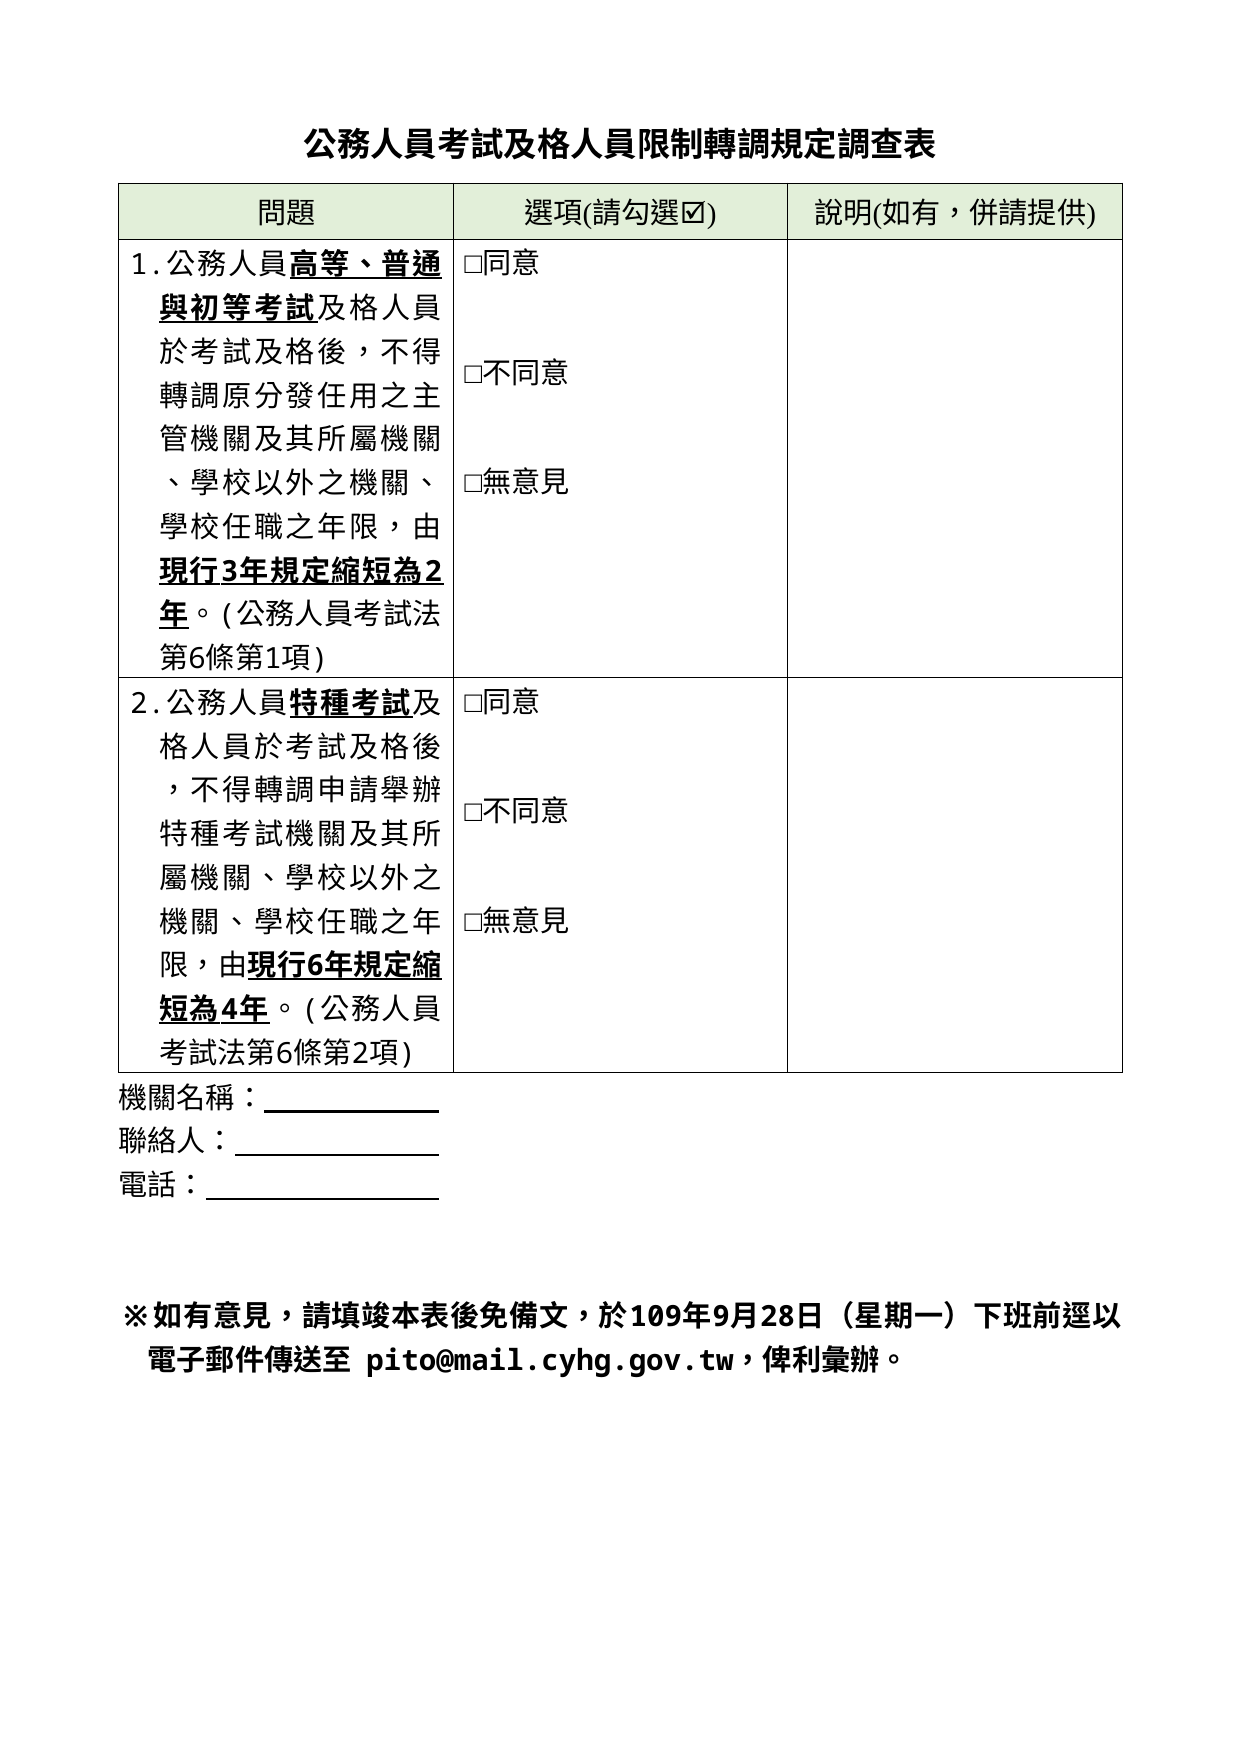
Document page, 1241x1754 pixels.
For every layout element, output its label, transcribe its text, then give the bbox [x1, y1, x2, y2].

table_cell 1.公務人員高等、普通與初等考試及格人員於考試及格後，不得轉調原分發任用之主管機關及其所屬機關、學校以外之機關、學校任職之年限，由現行3年規定縮短為2年。(公務人員考試法第6條第1項) [119, 240, 453, 677]
text 電話： [118, 1161, 1122, 1204]
table_header 選項(請勾選) [454, 184, 787, 239]
table_header 問題 [119, 184, 453, 239]
text 聯絡人： [118, 1117, 1122, 1161]
text ※如有意見，請填竣本表後免備文，於109年9月28日（星期一）下班前逕以電子郵件傳送至 pito@mail.cyhg.gov.tw，俾利彙辦。 [118, 1292, 1122, 1379]
table_cell □同意 □不同意 □無意見 [454, 240, 787, 677]
text 公務人員考試及格人員限制轉調規定調查表 [118, 118, 1122, 166]
table_cell □同意 □不同意 □無意見 [454, 678, 787, 1072]
table_header 說明(如有，併請提供) [788, 184, 1122, 239]
table_cell [788, 240, 1122, 677]
text 機關名稱： [118, 1073, 1122, 1117]
table_cell [788, 678, 1122, 1072]
table_cell 2.公務人員特種考試及格人員於考試及格後，不得轉調申請舉辦特種考試機關及其所屬機關、學校以外之機關、學校任職之年限，由現行6年規定縮短為4年。(公務人員考試法第6條第2項) [119, 678, 453, 1072]
